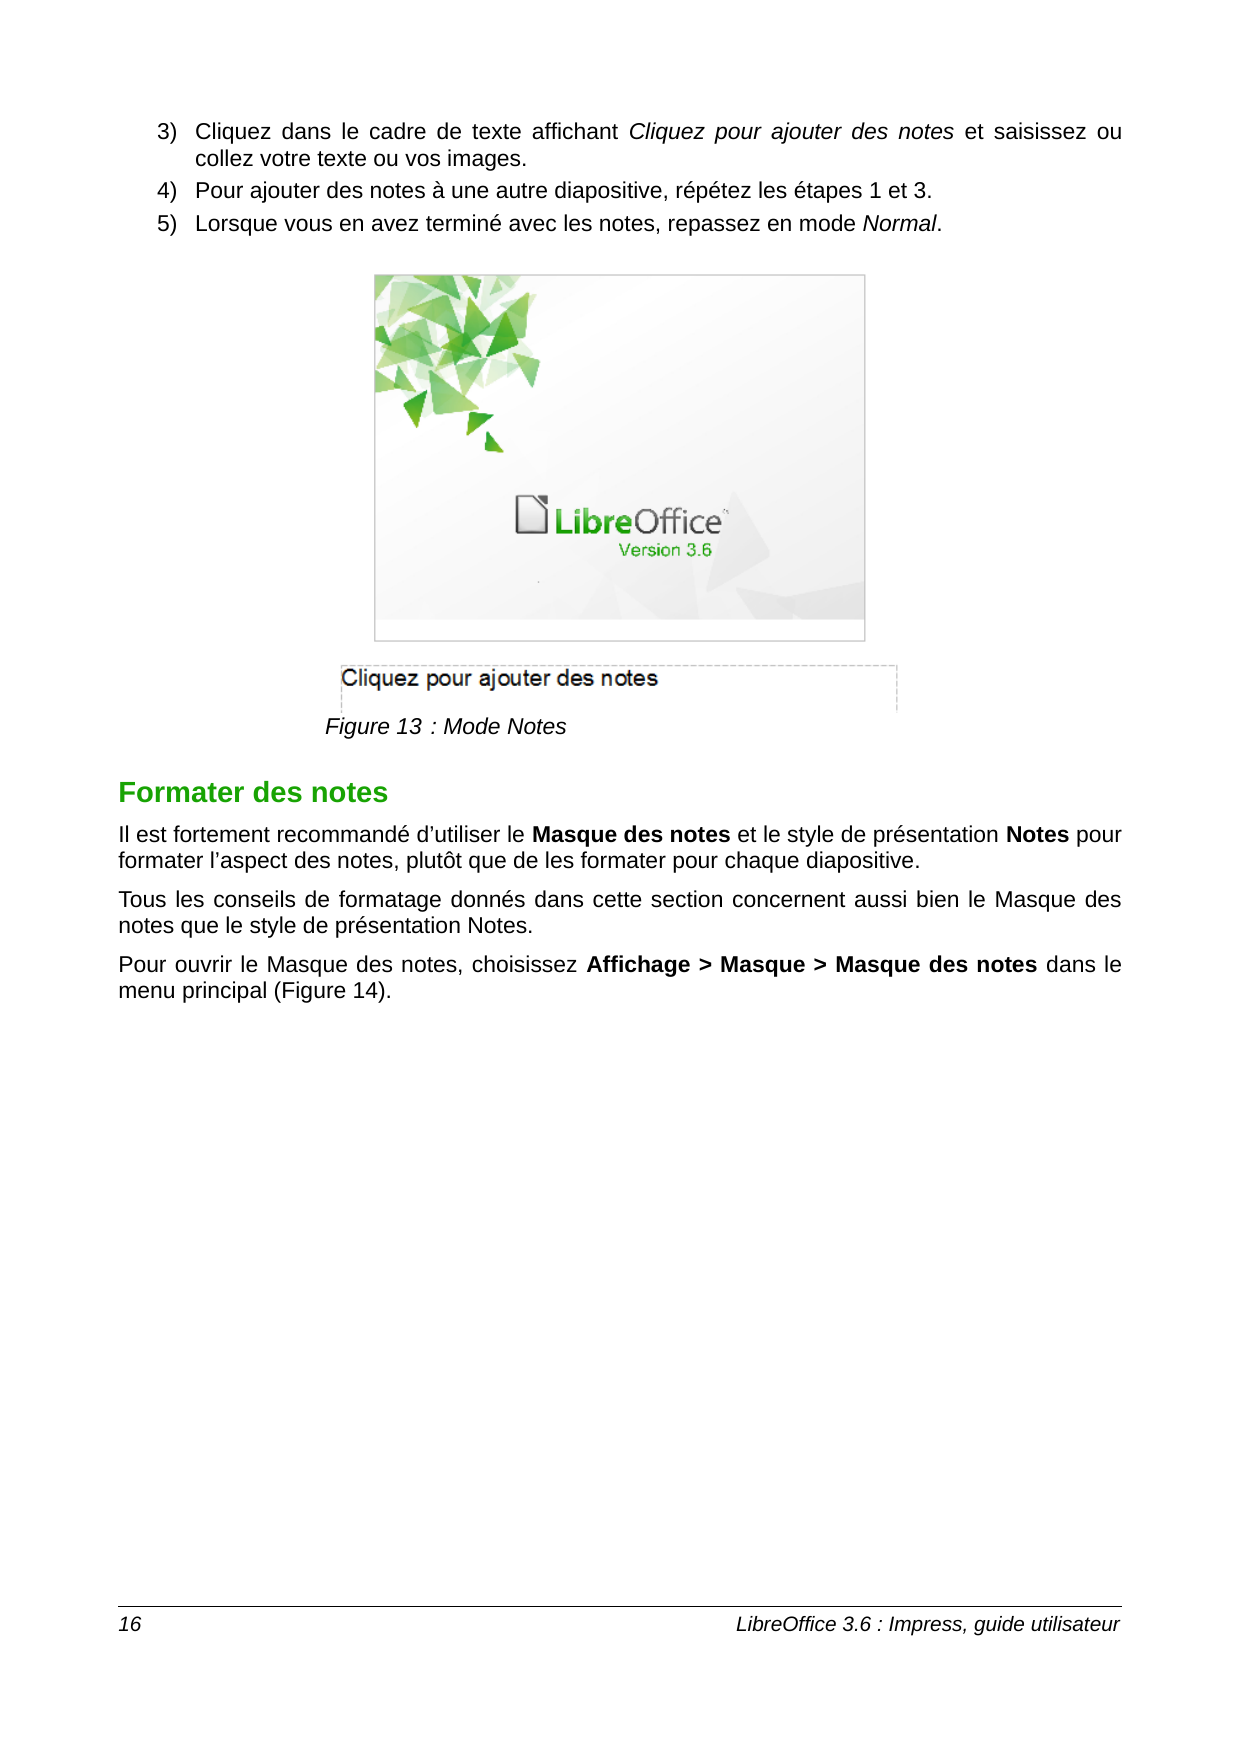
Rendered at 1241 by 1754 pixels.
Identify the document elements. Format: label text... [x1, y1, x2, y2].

picture [325, 261, 916, 713]
list Pour ajouter des notes à une autre diapositive, répétez les étapes 1 et 3. [177, 177, 1122, 203]
text Tous les conseils de formatage donnés dans cette section concernent aussi bien le Masque des notes que le style de présentation Notes. [118, 886, 1122, 939]
text Pour ouvrir le Masque des notes, choisissez Affichage > Masque > Masque des notes dans le menu principal (Figure 14). [118, 951, 1122, 1004]
list Cliquez dans le cadre de texte affichant Cliquez pour ajouter des notes et saisissez ou collez votre texte ou vos images. [177, 118, 1122, 171]
text Figure 13 : Mode Notes [325, 713, 915, 739]
list Lorsque vous en avez terminé avec les notes, repassez en mode Normal. [177, 210, 1122, 236]
subtitle Formater des notes [118, 775, 1122, 808]
text Il est fortement recommandé d’utiliser le Masque des notes et le style de présentation Notes pour formater l’aspect des notes, plutôt que de les formater pour chaque diapositive. [118, 821, 1122, 873]
